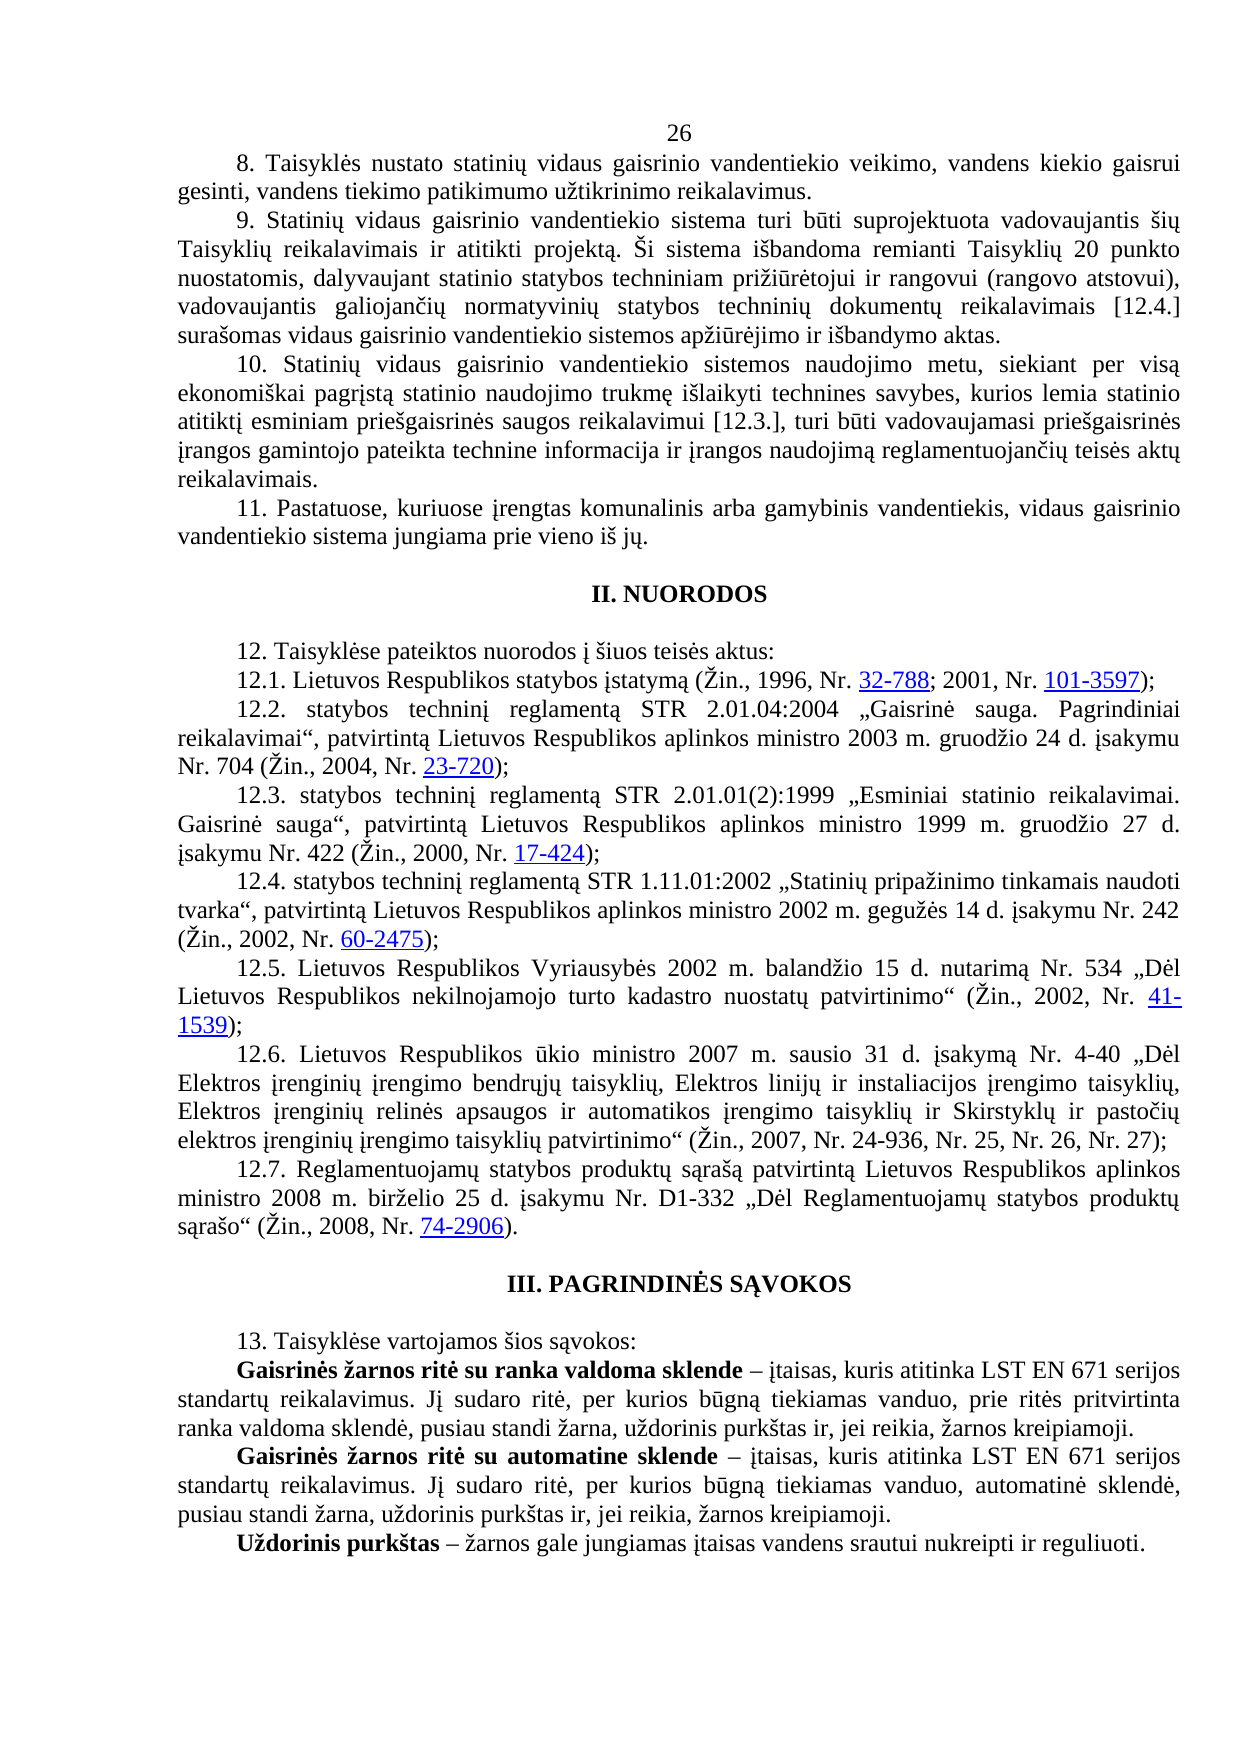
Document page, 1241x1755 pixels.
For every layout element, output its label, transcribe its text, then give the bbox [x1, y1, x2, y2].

text 11. Pastatuose, kuriuose įrengtas komunalinis arba gamybinis vandentiekis, vidaus gaisrinio vandentiekio sistema jungiama prie vieno iš jų. [177, 493, 1181, 550]
text 10. Statinių vidaus gaisrinio vandentiekio sistemos naudojimo metu, siekiant per visą ekonomiškai pagrįstą statinio naudojimo trukmę išlaikyti technines savybes, kurios lemia statinio atitiktį esminiam priešgaisrinės saugos reikalavimui [12.3.], turi būti vadovaujamasi priešgaisrinės įrangos gamintojo pateikta technine informacija ir įrangos naudojimą reglamentuojančių teisės aktų reikalavimais. [177, 349, 1181, 493]
text 12.5. Lietuvos Respublikos Vyriausybės 2002 m. balandžio 15 d. nutarimą Nr. 534 „Dėl Lietuvos Respublikos nekilnojamojo turto kadastro nuostatų patvirtinimo“ (Žin., 2002, Nr. 41-1539); [177, 953, 1181, 1039]
text III. PAGRINDINĖS SĄVOKOS [177, 1269, 1181, 1298]
text 12.2. statybos techninį reglamentą STR 2.01.04:2004 „Gaisrinė sauga. Pagrindiniai reikalavimai“, patvirtintą Lietuvos Respublikos aplinkos ministro 2003 m. gruodžio 24 d. įsakymu Nr. 704 (Žin., 2004, Nr. 23-720); [177, 694, 1181, 780]
text 8. Taisyklės nustato statinių vidaus gaisrinio vandentiekio veikimo, vandens kiekio gaisrui gesinti, vandens tiekimo patikimumo užtikrinimo reikalavimus. [177, 148, 1181, 205]
text Gaisrinės žarnos ritė su automatine sklende – įtaisas, kuris atitinka LST EN 671 serijos standartų reikalavimus. Jį sudaro ritė, per kurios būgną tiekiamas vanduo, automatinė sklendė, pusiau standi žarna, uždorinis purkštas ir, jei reikia, žarnos kreipiamoji. [177, 1441, 1181, 1528]
text Uždorinis purkštas – žarnos gale jungiamas įtaisas vandens srautui nukreipti ir reguliuoti. [177, 1528, 1181, 1556]
text 12.4. statybos techninį reglamentą STR 1.11.01:2002 „Statinių pripažinimo tinkamais naudoti tvarka“, patvirtintą Lietuvos Respublikos aplinkos ministro 2002 m. gegužės 14 d. įsakymu Nr. 242 (Žin., 2002, Nr. 60-2475); [177, 866, 1181, 953]
text 12.3. statybos techninį reglamentą STR 2.01.01(2):1999 „Esminiai statinio reikalavimai. Gaisrinė sauga“, patvirtintą Lietuvos Respublikos aplinkos ministro 1999 m. gruodžio 27 d. įsakymu Nr. 422 (Žin., 2000, Nr. 17-424); [177, 780, 1181, 866]
text 12.6. Lietuvos Respublikos ūkio ministro 2007 m. sausio 31 d. įsakymą Nr. 4-40 „Dėl Elektros įrenginių įrengimo bendrųjų taisyklių, Elektros linijų ir instaliacijos įrengimo taisyklių, Elektros įrenginių relinės apsaugos ir automatikos įrengimo taisyklių ir Skirstyklų ir pastočių elektros įrenginių įrengimo taisyklių patvirtinimo“ (Žin., 2007, Nr. 24-936, Nr. 25, Nr. 26, Nr. 27); [177, 1039, 1181, 1154]
text 13. Taisyklėse vartojamos šios sąvokos: [177, 1326, 1181, 1355]
text Gaisrinės žarnos ritė su ranka valdoma sklende – įtaisas, kuris atitinka LST EN 671 serijos standartų reikalavimus. Jį sudaro ritė, per kurios būgną tiekiamas vanduo, prie ritės pritvirtinta ranka valdoma sklendė, pusiau standi žarna, uždorinis purkštas ir, jei reikia, žarnos kreipiamoji. [177, 1355, 1181, 1441]
text 12. Taisyklėse pateiktos nuorodos į šiuos teisės aktus: [177, 636, 1181, 665]
text 12.7. Reglamentuojamų statybos produktų sąrašą patvirtintą Lietuvos Respublikos aplinkos ministro 2008 m. birželio 25 d. įsakymu Nr. D1-332 „Dėl Reglamentuojamų statybos produktų sąrašo“ (Žin., 2008, Nr. 74-2906). [177, 1154, 1181, 1240]
text II. NUORODOS [177, 579, 1181, 608]
text 9. Statinių vidaus gaisrinio vandentiekio sistema turi būti suprojektuota vadovaujantis šių Taisyklių reikalavimais ir atitikti projektą. Ši sistema išbandoma remianti Taisyklių 20 punkto nuostatomis, dalyvaujant statinio statybos techniniam prižiūrėtojui ir rangovui (rangovo atstovui), vadovaujantis galiojančių normatyvinių statybos techninių dokumentų reikalavimais [12.4.] surašomas vidaus gaisrinio vandentiekio sistemos apžiūrėjimo ir išbandymo aktas. [177, 205, 1181, 349]
text 12.1. Lietuvos Respublikos statybos įstatymą (Žin., 1996, Nr. 32-788; 2001, Nr. 101-3597); [177, 665, 1181, 694]
